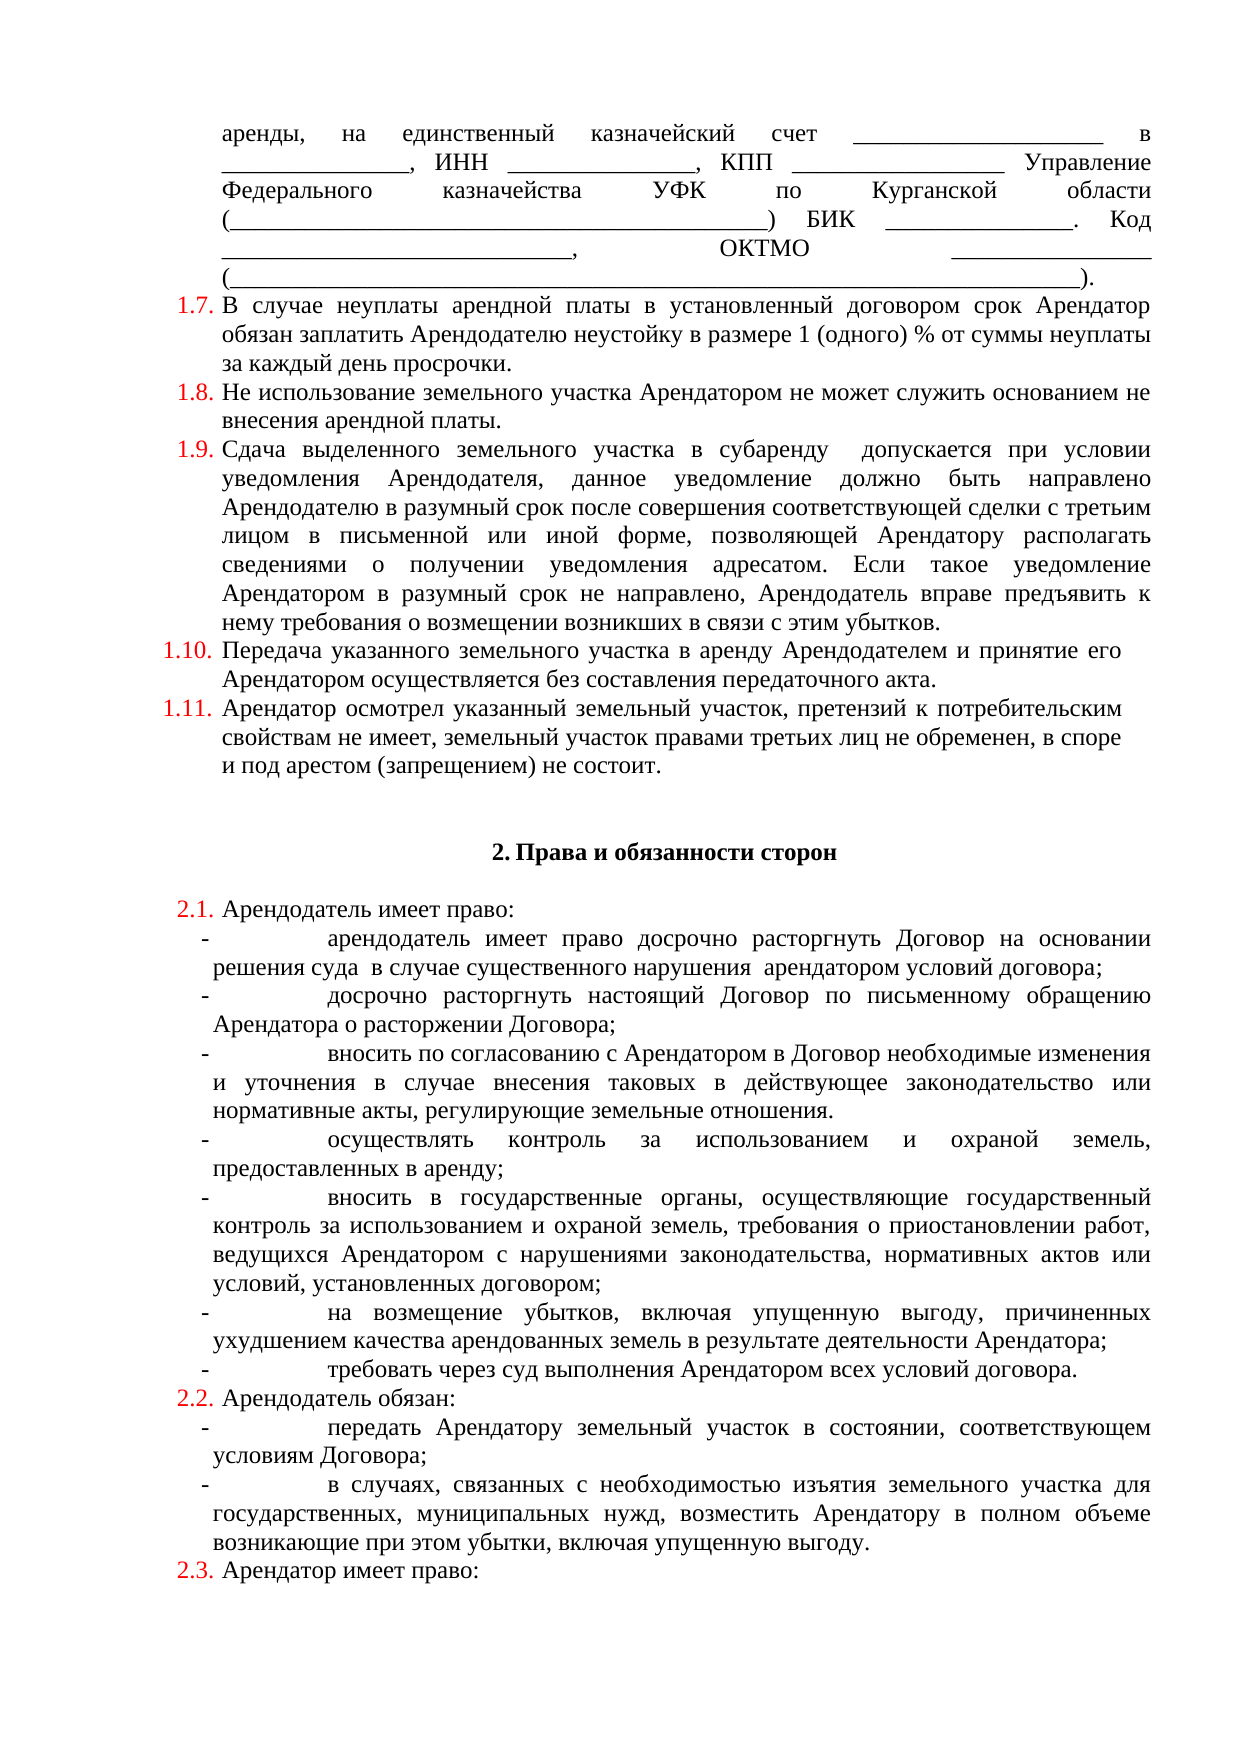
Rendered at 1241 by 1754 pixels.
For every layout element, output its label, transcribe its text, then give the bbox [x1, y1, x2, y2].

list аренды, на единственный казначейский счет ____________________ в _______________, ИНН _______________, КПП _________________ Управление Федерального казначейства УФК по Курганской области (___________________________________________) БИК _______________. Код ____________________________, ОКТМО ________________ (____________________________________________________________________). [177, 118, 1152, 291]
list Арендодатель обязан: [177, 1383, 1152, 1412]
list Арендатор осмотрел указанный земельный участок, претензий к потребительским свойствам не имеет, земельный участок правами третьих лиц не обременен, в споре и под арестом (запрещением) не состоит. [162, 693, 1122, 779]
list Права и обязанности сторон [177, 837, 1152, 866]
list арендодатель имеет право досрочно расторгнуть Договор на основании решения суда в случае существенного нарушения арендатором условий договора; [201, 923, 1152, 981]
list Арендодатель имеет право: [177, 894, 1152, 923]
list вносить по согласованию с Арендатором в Договор необходимые изменения и уточнения в случае внесения таковых в действующее законодательство или нормативные акты, регулирующие земельные отношения. [201, 1038, 1152, 1124]
list на возмещение убытков, включая упущенную выгоду, причиненных ухудшением качества арендованных земель в результате деятельности Арендатора; [201, 1297, 1152, 1354]
list В случае неуплаты арендной платы в установленный договором срок Арендатор обязан заплатить Арендодателю неустойку в размере 1 (одного) % от суммы неуплаты за каждый день просрочки. [177, 291, 1152, 377]
list в случаях, связанных с необходимостью изъятия земельного участка для государственных, муниципальных нужд, возместить Арендатору в полном объеме возникающие при этом убытки, включая упущенную выгоду. [201, 1469, 1152, 1556]
list передать Арендатору земельный участок в состоянии, соответствующем условиям Договора; [201, 1412, 1152, 1469]
list Передача указанного земельного участка в аренду Арендодателем и принятие его Арендатором осуществляется без составления передаточного акта. [162, 636, 1122, 693]
list Арендатор имеет право: [177, 1556, 1152, 1584]
list досрочно расторгнуть настоящий Договор по письменному обращению Арендатора о расторжении Договора; [201, 981, 1152, 1038]
list Сдача выделенного земельного участка в субаренду допускается при условии уведомления Арендодателя, данное уведомление должно быть направлено Арендодателю в разумный срок после совершения соответствующей сделки с третьим лицом в письменной или иной форме, позволяющей Арендатору располагать сведениями о получении уведомления адресатом. Если такое уведомление Арендатором в разумный срок не направлено, Арендодатель вправе предъявить к нему требования о возмещении возникших в связи с этим убытков. [177, 434, 1152, 636]
list вносить в государственные органы, осуществляющие государственный контроль за использованием и охраной земель, требования о приостановлении работ, ведущихся Арендатором с нарушениями законодательства, нормативных актов или условий, установленных договором; [201, 1182, 1152, 1297]
list осуществлять контроль за использованием и охраной земель, предоставленных в аренду; [201, 1124, 1152, 1182]
list требовать через суд выполнения Арендатором всех условий договора. [201, 1354, 1152, 1383]
list Не использование земельного участка Арендатором не может служить основанием не внесения арендной платы. [177, 377, 1152, 434]
